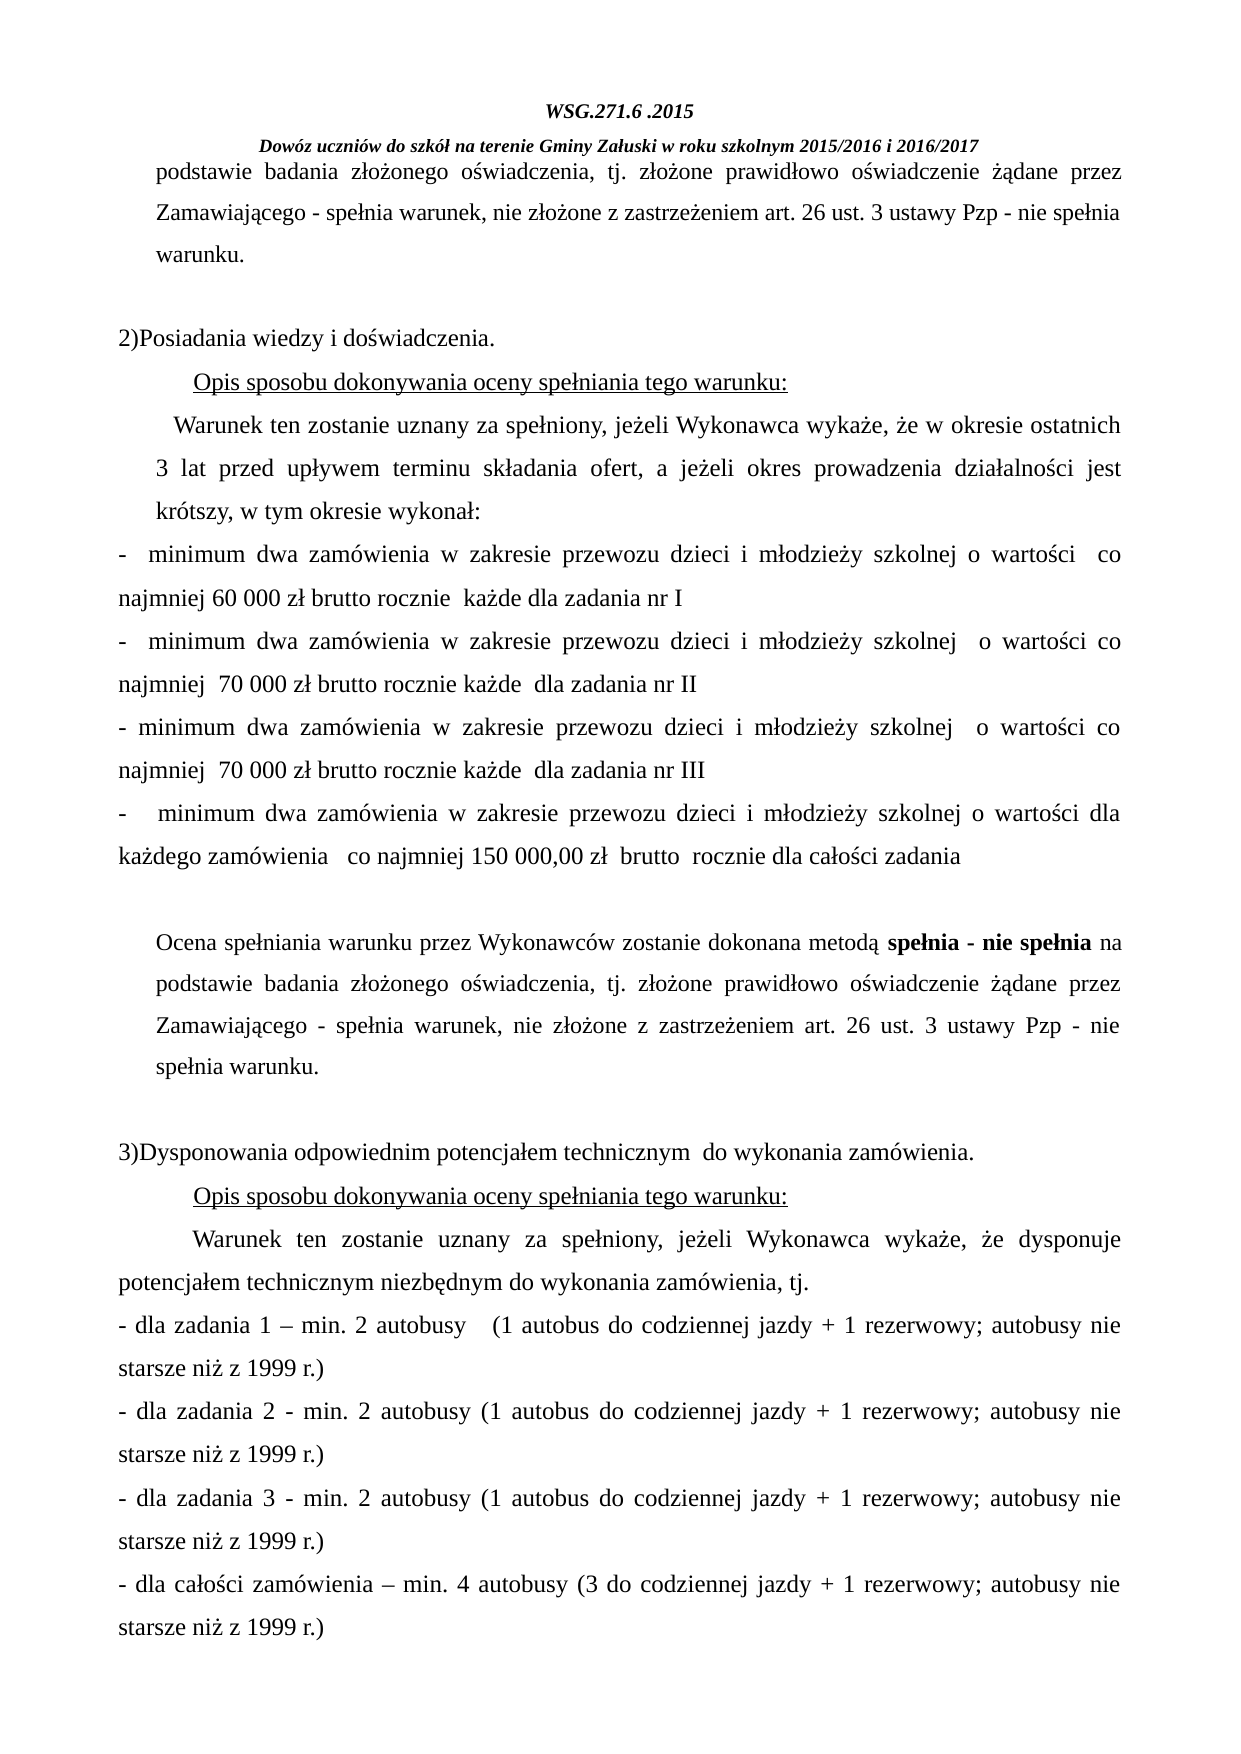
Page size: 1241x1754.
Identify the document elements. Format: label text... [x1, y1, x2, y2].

text - dla zadania 1 – min. 2 autobusy (1 autobus do codziennej jazdy + 1 rezerwowy; autobusy nie starsze niż z 1999 r.) [118, 1310, 1122, 1382]
text - dla całości zamówienia – min. 4 autobusy (3 do codziennej jazdy + 1 rezerwowy; autobusy nie starsze niż z 1999 r.) [118, 1569, 1122, 1641]
text Ocena spełniania warunku przez Wykonawców zostanie dokonana metodą spełnia - nie spełnia na podstawie badania złożonego oświadczenia, tj. złożone prawidłowo oświadczenie żądane przez Zamawiającego - spełnia warunek, nie złożone z zastrzeżeniem art. 26 ust. 3 ustawy Pzp - nie spełnia warunku. [119, 928, 1122, 1080]
text podstawie badania złożonego oświadczenia, tj. złożone prawidłowo oświadczenie żądane przez Zamawiającego - spełnia warunek, nie złożone z zastrzeżeniem art. 26 ust. 3 ustawy Pzp - nie spełnia warunku. [119, 157, 1122, 267]
text - minimum dwa zamówienia w zakresie przewozu dzieci i młodzieży szkolnej o wartości dla każdego zamówienia co najmniej 150 000,00 zł brutto rocznie dla całości zadania [118, 798, 1122, 870]
text - minimum dwa zamówienia w zakresie przewozu dzieci i młodzieży szkolnej o wartości co najmniej 70 000 zł brutto rocznie każde dla zadania nr III [118, 712, 1122, 784]
text Opis sposobu dokonywania oceny spełniania tego warunku: [193, 1181, 1122, 1209]
text - dla zadania 3 - min. 2 autobusy (1 autobus do codziennej jazdy + 1 rezerwowy; autobusy nie starsze niż z 1999 r.) [118, 1483, 1122, 1554]
text Opis sposobu dokonywania oceny spełniania tego warunku: [193, 367, 1122, 396]
list Dysponowania odpowiednim potencjałem technicznym do wykonania zamówienia. [118, 1137, 1122, 1166]
list Posiadania wiedzy i doświadczenia. [118, 323, 1122, 352]
text Warunek ten zostanie uznany za spełniony, jeżeli Wykonawca wykaże, że dysponuje potencjałem technicznym niezbędnym do wykonania zamówienia, tj. [118, 1224, 1122, 1296]
text - minimum dwa zamówienia w zakresie przewozu dzieci i młodzieży szkolnej o wartości co najmniej 70 000 zł brutto rocznie każde dla zadania nr II [118, 626, 1122, 698]
text - dla zadania 2 - min. 2 autobusy (1 autobus do codziennej jazdy + 1 rezerwowy; autobusy nie starsze niż z 1999 r.) [118, 1396, 1122, 1468]
text Warunek ten zostanie uznany za spełniony, jeżeli Wykonawca wykaże, że w okresie ostatnich 3 lat przed upływem terminu składania ofert, a jeżeli okres prowadzenia działalności jest krótszy, w tym okresie wykonał: [137, 410, 1122, 525]
text - minimum dwa zamówienia w zakresie przewozu dzieci i młodzieży szkolnej o wartości co najmniej 60 000 zł brutto rocznie każde dla zadania nr I [118, 539, 1122, 611]
